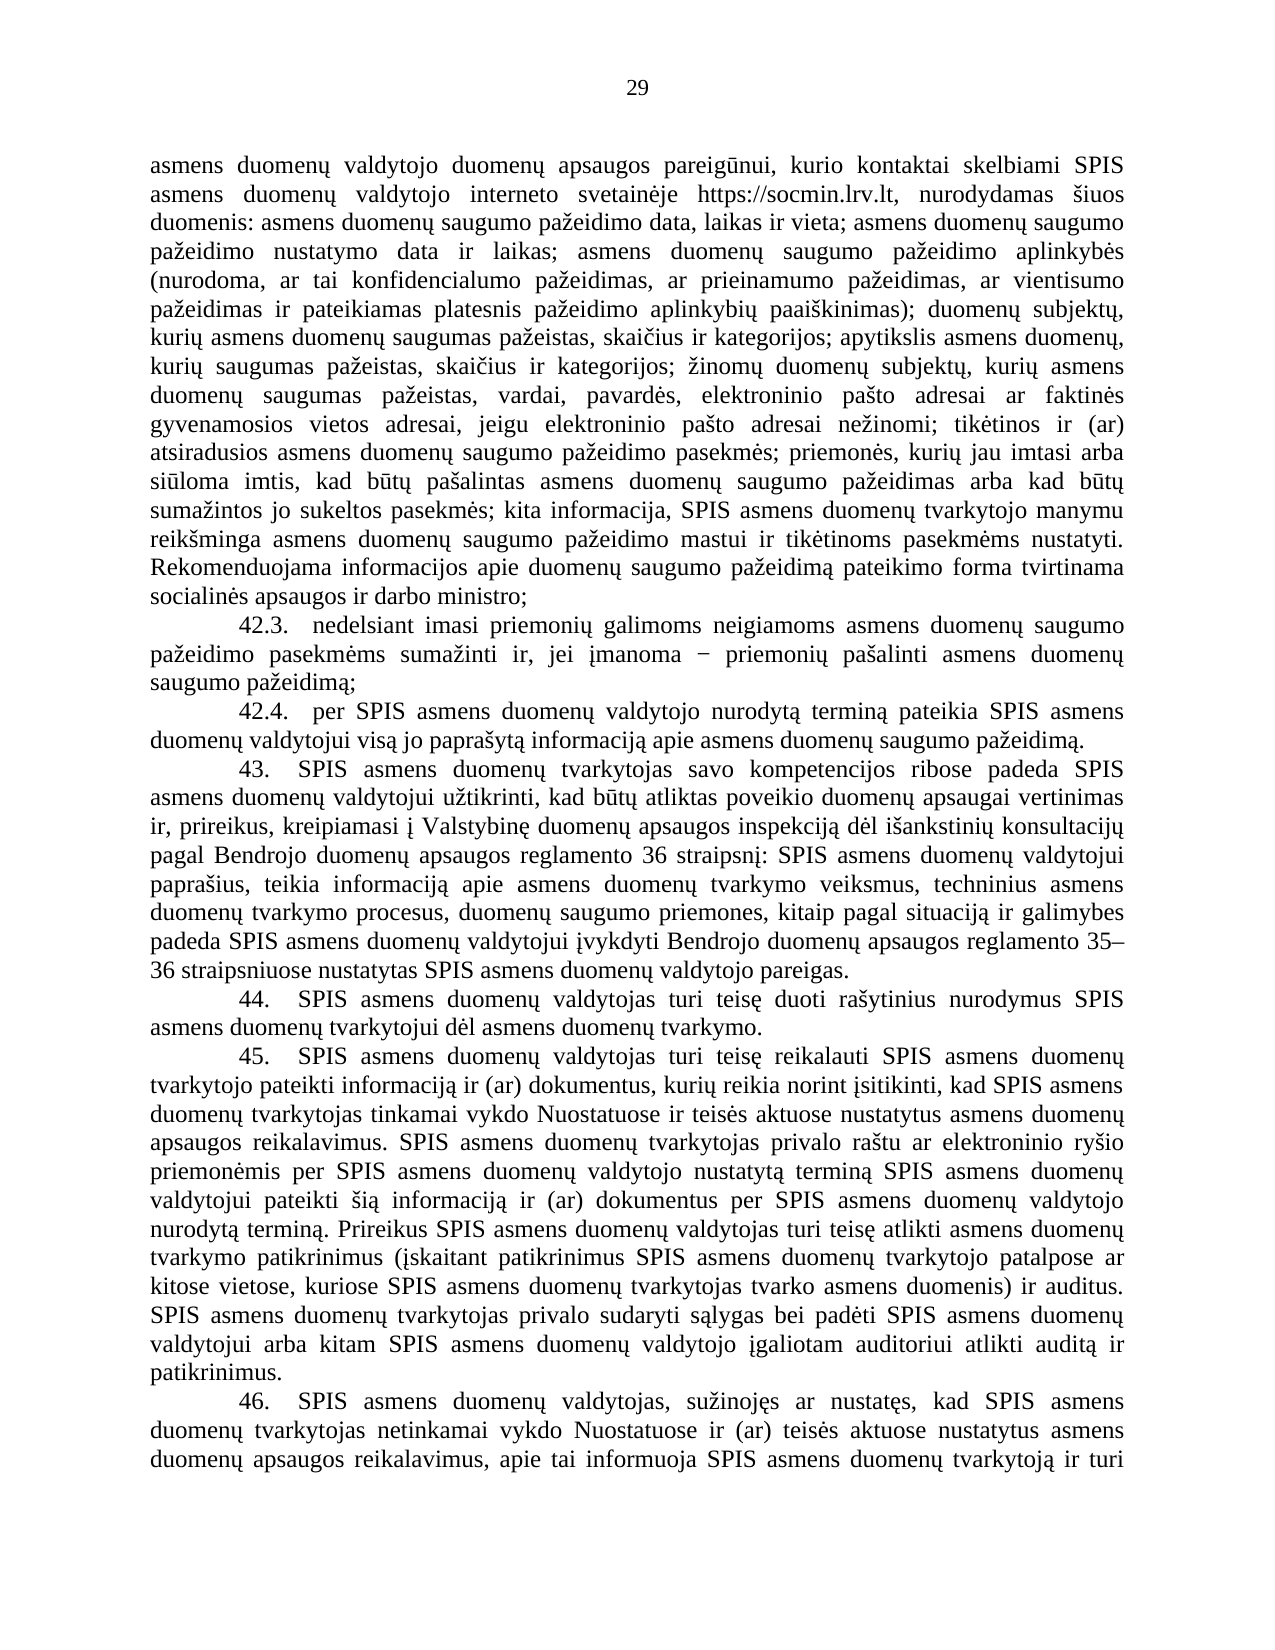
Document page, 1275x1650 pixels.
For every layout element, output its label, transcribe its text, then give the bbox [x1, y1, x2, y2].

text 46. SPIS asmens duomenų valdytojas, sužinojęs ar nustatęs, kad SPIS asmens duomenų tvarkytojas netinkamai vykdo Nuostatuose ir (ar) teisės aktuose nustatytus asmens duomenų apsaugos reikalavimus, apie tai informuoja SPIS asmens duomenų tvarkytoją ir turi [150, 1386, 1125, 1472]
text 42.4. per SPIS asmens duomenų valdytojo nurodytą terminą pateikia SPIS asmens duomenų valdytojui visą jo paprašytą informaciją apie asmens duomenų saugumo pažeidimą. [150, 696, 1125, 754]
text asmens duomenų valdytojo duomenų apsaugos pareigūnui, kurio kontaktai skelbiami SPIS asmens duomenų valdytojo interneto svetainėje https://socmin.lrv.lt, nurodydamas šiuos duomenis: asmens duomenų saugumo pažeidimo data, laikas ir vieta; asmens duomenų saugumo pažeidimo nustatymo data ir laikas; asmens duomenų saugumo pažeidimo aplinkybės (nurodoma, ar tai konfidencialumo pažeidimas, ar prieinamumo pažeidimas, ar vientisumo pažeidimas ir pateikiamas platesnis pažeidimo aplinkybių paaiškinimas); duomenų subjektų, kurių asmens duomenų saugumas pažeistas, skaičius ir kategorijos; apytikslis asmens duomenų, kurių saugumas pažeistas, skaičius ir kategorijos; žinomų duomenų subjektų, kurių asmens duomenų saugumas pažeistas, vardai, pavardės, elektroninio pašto adresai ar faktinės gyvenamosios vietos adresai, jeigu elektroninio pašto adresai nežinomi; tikėtinos ir (ar) atsiradusios asmens duomenų saugumo pažeidimo pasekmės; priemonės, kurių jau imtasi arba siūloma imtis, kad būtų pašalintas asmens duomenų saugumo pažeidimas arba kad būtų sumažintos jo sukeltos pasekmės; kita informacija, SPIS asmens duomenų tvarkytojo manymu reikšminga asmens duomenų saugumo pažeidimo mastui ir tikėtinoms pasekmėms nustatyti. Rekomenduojama informacijos apie duomenų saugumo pažeidimą pateikimo forma tvirtinama socialinės apsaugos ir darbo ministro; [150, 150, 1125, 610]
text 44. SPIS asmens duomenų valdytojas turi teisę duoti rašytinius nurodymus SPIS asmens duomenų tvarkytojui dėl asmens duomenų tvarkymo. [150, 984, 1125, 1041]
text 42.3. nedelsiant imasi priemonių galimoms neigiamoms asmens duomenų saugumo pažeidimo pasekmėms sumažinti ir, jei įmanoma − priemonių pašalinti asmens duomenų saugumo pažeidimą; [150, 610, 1125, 696]
text 43. SPIS asmens duomenų tvarkytojas savo kompetencijos ribose padeda SPIS asmens duomenų valdytojui užtikrinti, kad būtų atliktas poveikio duomenų apsaugai vertinimas ir, prireikus, kreipiamasi į Valstybinę duomenų apsaugos inspekciją dėl išankstinių konsultacijų pagal Bendrojo duomenų apsaugos reglamento 36 straipsnį: SPIS asmens duomenų valdytojui paprašius, teikia informaciją apie asmens duomenų tvarkymo veiksmus, techninius asmens duomenų tvarkymo procesus, duomenų saugumo priemones, kitaip pagal situaciją ir galimybes padeda SPIS asmens duomenų valdytojui įvykdyti Bendrojo duomenų apsaugos reglamento 35‒36 straipsniuose nustatytas SPIS asmens duomenų valdytojo pareigas. [150, 754, 1125, 984]
text 45. SPIS asmens duomenų valdytojas turi teisę reikalauti SPIS asmens duomenų tvarkytojo pateikti informaciją ir (ar) dokumentus, kurių reikia norint įsitikinti, kad SPIS asmens duomenų tvarkytojas tinkamai vykdo Nuostatuose ir teisės aktuose nustatytus asmens duomenų apsaugos reikalavimus. SPIS asmens duomenų tvarkytojas privalo raštu ar elektroninio ryšio priemonėmis per SPIS asmens duomenų valdytojo nustatytą terminą SPIS asmens duomenų valdytojui pateikti šią informaciją ir (ar) dokumentus per SPIS asmens duomenų valdytojo nurodytą terminą. Prireikus SPIS asmens duomenų valdytojas turi teisę atlikti asmens duomenų tvarkymo patikrinimus (įskaitant patikrinimus SPIS asmens duomenų tvarkytojo patalpose ar kitose vietose, kuriose SPIS asmens duomenų tvarkytojas tvarko asmens duomenis) ir auditus. SPIS asmens duomenų tvarkytojas privalo sudaryti sąlygas bei padėti SPIS asmens duomenų valdytojui arba kitam SPIS asmens duomenų valdytojo įgaliotam auditoriui atlikti auditą ir patikrinimus. [150, 1041, 1125, 1386]
